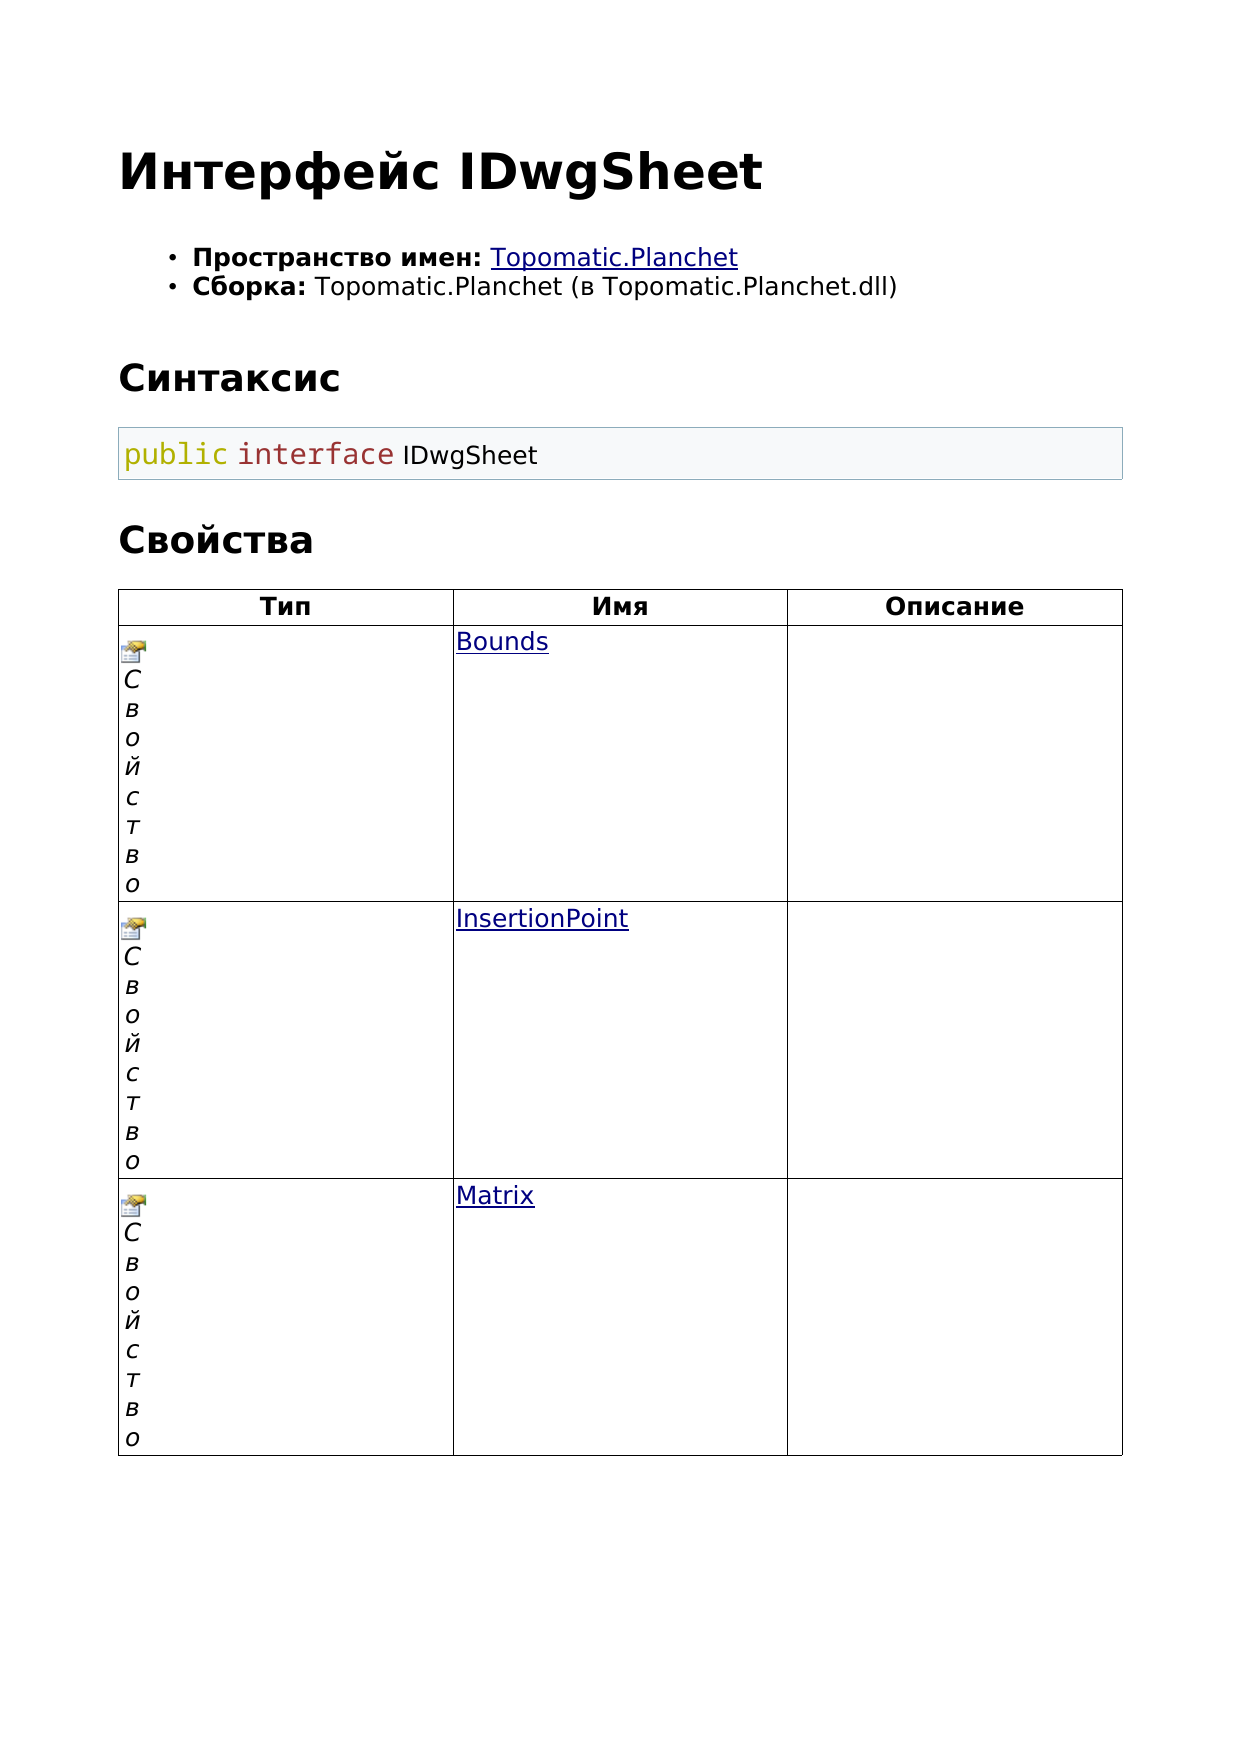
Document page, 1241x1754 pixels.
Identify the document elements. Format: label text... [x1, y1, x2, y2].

table_header public interface IDwgSheet [119, 428, 1122, 478]
table_header Имя [454, 590, 787, 624]
list Сборка: Topomatic.Planchet (в Topomatic.Planchet.dll) [177, 272, 1122, 302]
picture [121, 1193, 147, 1219]
subtitle Свойства [118, 518, 1122, 562]
picture [121, 640, 147, 665]
subtitle Интерфейс IDwgSheet [118, 143, 1122, 201]
table_cell [119, 902, 453, 1178]
table_cell Bounds [454, 626, 787, 901]
table_cell [119, 626, 453, 901]
table_cell [788, 902, 1122, 1178]
table_header Тип [119, 590, 453, 624]
table_cell InsertionPoint [454, 902, 787, 1178]
table_cell [788, 1179, 1122, 1455]
subtitle Синтаксис [118, 356, 1122, 400]
picture [121, 916, 147, 942]
table_header Описание [788, 590, 1122, 624]
table_cell [119, 1179, 453, 1455]
table_cell [788, 626, 1122, 901]
table_cell Matrix [454, 1179, 787, 1455]
list Пространство имен: Topomatic.Planchet [177, 243, 1122, 272]
